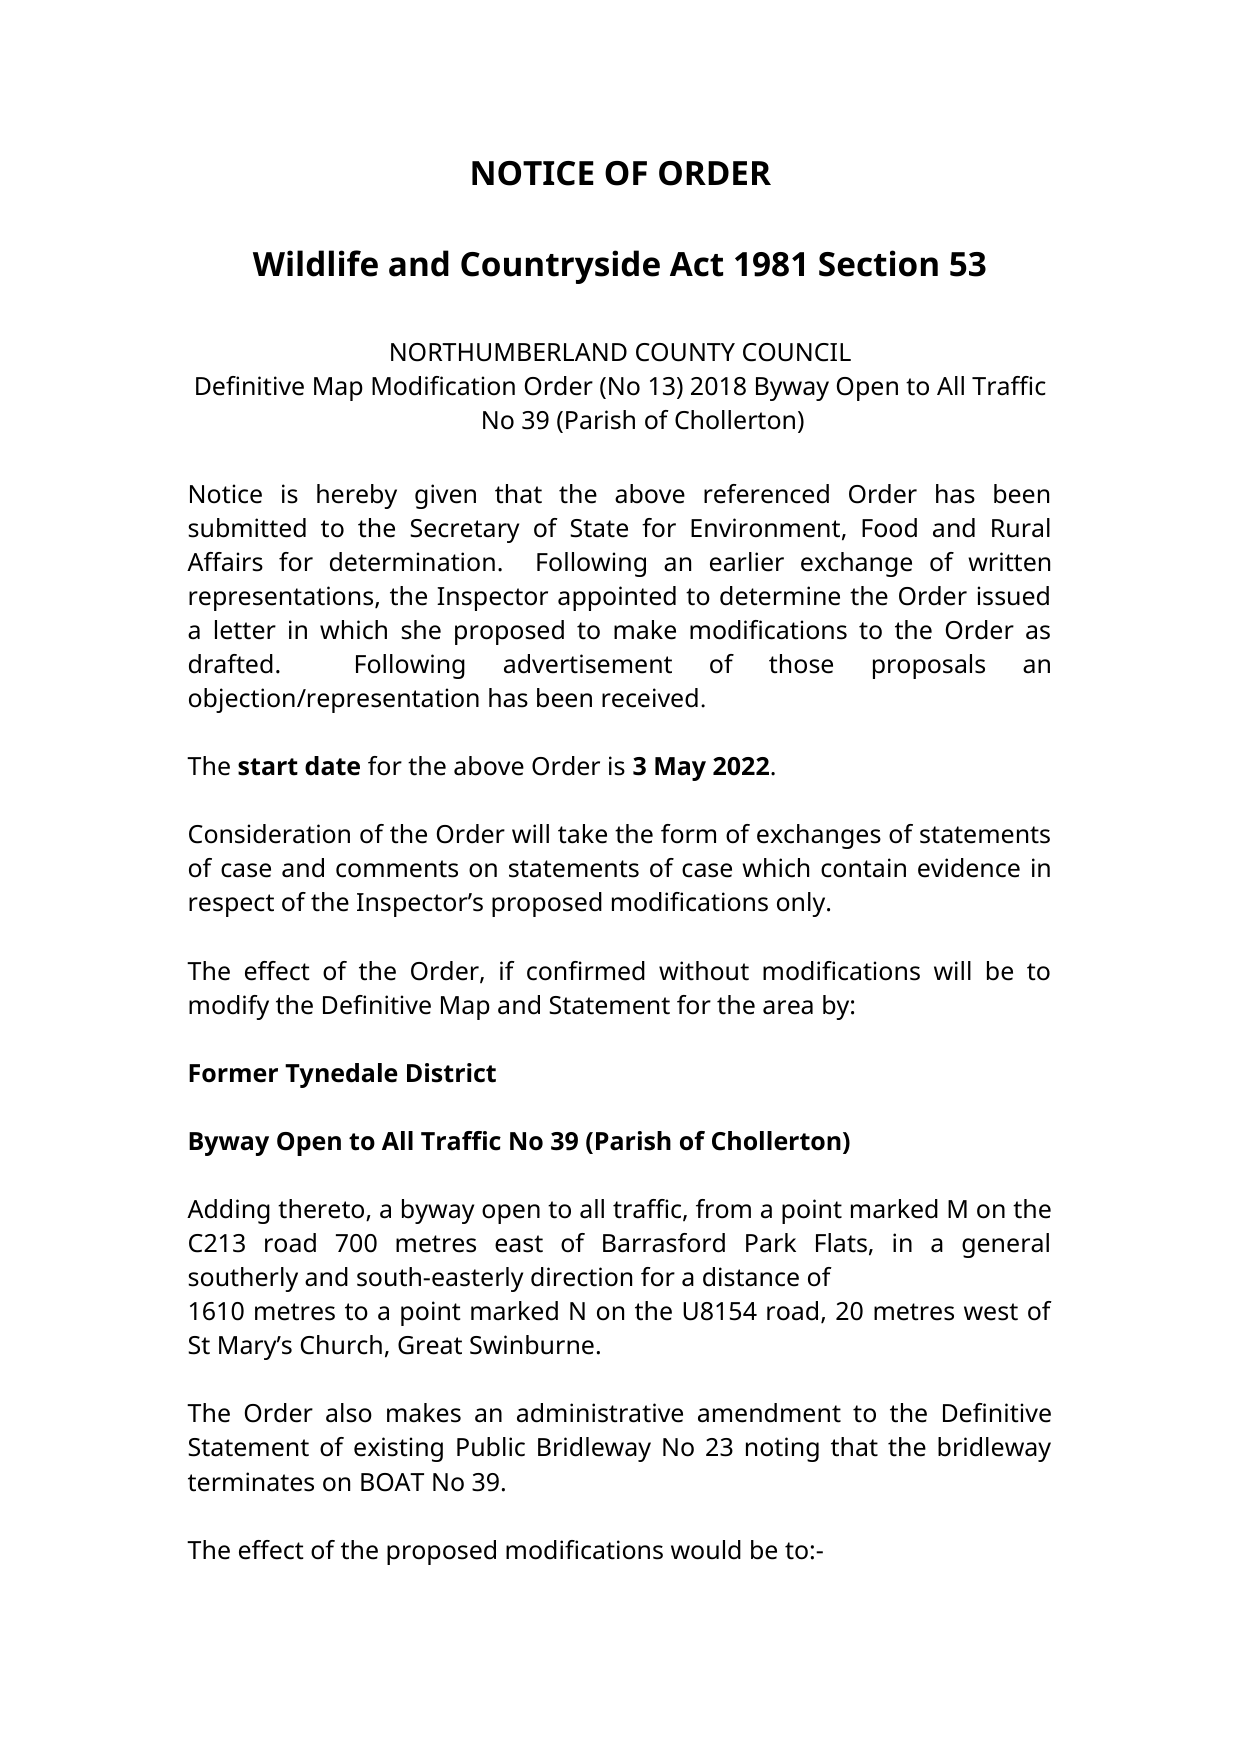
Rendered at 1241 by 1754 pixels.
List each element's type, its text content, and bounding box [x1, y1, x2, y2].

text The effect of the Order, if confirmed without modifications will be to modify the Definitive Map and Statement for the area by: [187, 953, 1053, 1021]
text Adding thereto, a byway open to all traffic, from a point marked M on the C213 road 700 metres east of Barrasford Park Flats, in a general southerly and south-easterly direction for a distance of [187, 1192, 1053, 1294]
text Wildlife and Countryside Act 1981 Section 53 [187, 241, 1053, 286]
text Notice is hereby given that the above referenced Order has been submitted to the Secretary of State for Environment, Food and Rural Affairs for determination. Following an earlier exchange of written representations, the Inspector appointed to determine the Order issued a letter in which she proposed to make modifications to the Order as drafted. Following advertisement of those proposals an objection/representation has been received. [187, 476, 1053, 715]
text Definitive Map Modification Order (No 13) 2018 Byway Open to All Traffic No 39 (Parish of Chollerton) [187, 368, 1053, 437]
text Byway Open to All Traffic No 39 (Parish of Chollerton) [187, 1123, 1053, 1158]
text 1610 metres to a point marked N on the U8154 road, 20 metres west of St Mary’s Church, Great Swinburne. [187, 1294, 1053, 1362]
text Consideration of the Order will take the form of exchanges of statements of case and comments on statements of case which contain evidence in respect of the Inspector’s proposed modifications only. [187, 817, 1053, 919]
text The effect of the proposed modifications would be to:- [187, 1532, 1053, 1566]
text The Order also makes an administrative amendment to the Definitive Statement of existing Public Bridleway No 23 noting that the bridleway terminates on BOAT No 39. [187, 1396, 1053, 1498]
text Former Tynedale District [187, 1055, 1053, 1089]
text NORTHUMBERLAND COUNTY COUNCIL [187, 334, 1053, 368]
text The start date for the above Order is 3 May 2022. [187, 749, 1053, 783]
text NOTICE OF ORDER [187, 150, 1053, 195]
